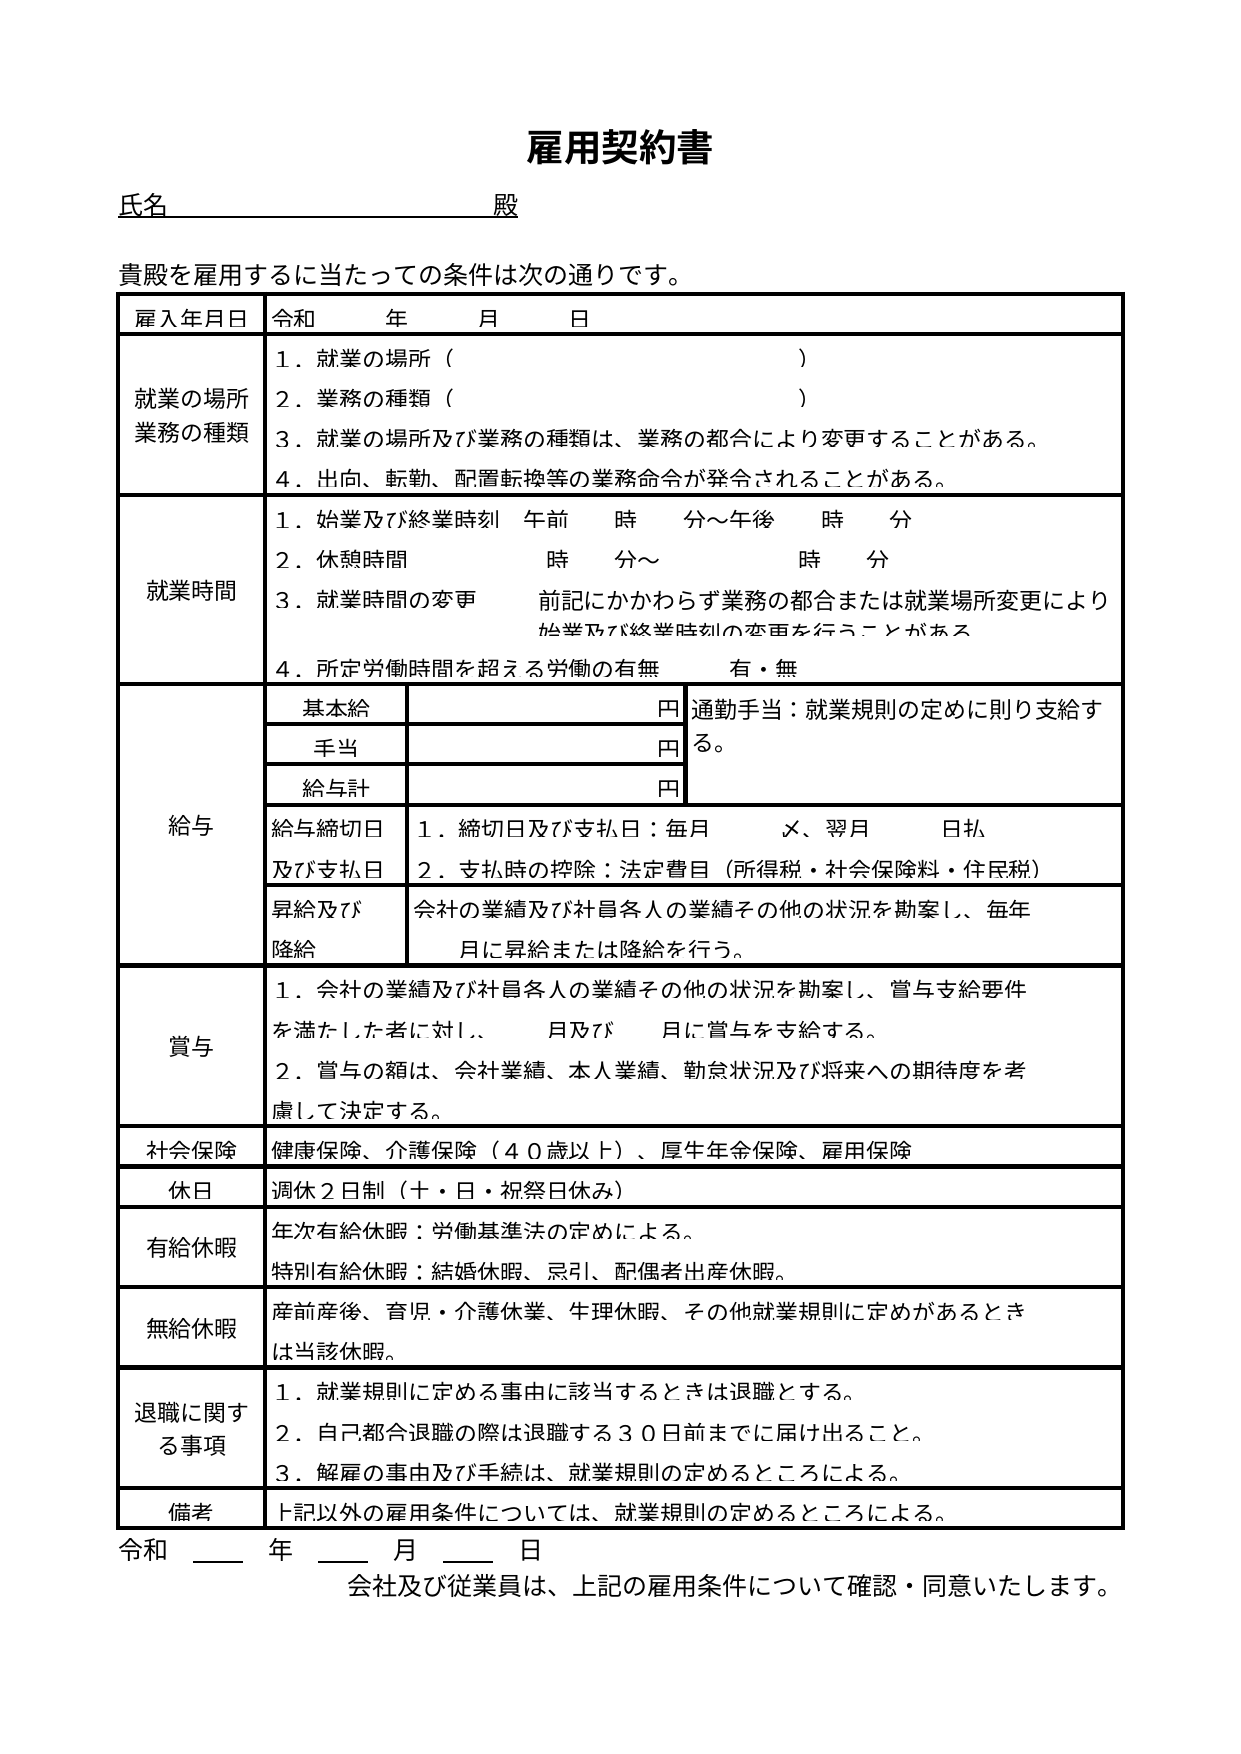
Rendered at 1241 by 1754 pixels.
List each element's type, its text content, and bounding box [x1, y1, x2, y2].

table_cell 昇給及び [267, 887, 405, 923]
table_cell 円 [409, 686, 683, 722]
table_cell 慮して決定する。 [267, 1084, 1121, 1124]
table_cell 円 [409, 726, 683, 762]
table_cell ３．就業の場所及び業務の種類は、業務の都合により変更することがある。 [267, 412, 1121, 452]
table_cell 給与 [120, 686, 263, 963]
table_cell １．会社の業績及び社員各人の業績その他の状況を勘案し、賞与支給要件 [267, 968, 1121, 1003]
table_cell 年次有給休暇：労働基準法の定めによる。 [267, 1209, 1121, 1245]
table_cell 就業の場所 業務の種類 [120, 336, 263, 493]
table_cell 社会保険 [120, 1128, 263, 1164]
table_cell 産前産後、育児・介護休業、生理休暇、その他就業規則に定めがあるとき [267, 1289, 1121, 1325]
table_cell 特別有給休暇：結婚休暇、忌引、配偶者出産休暇。 [267, 1245, 1121, 1285]
table_cell 退職に関する事項 [120, 1370, 263, 1486]
text 貴殿を雇用するに当たっての条件は次の通りです。 [118, 255, 1122, 292]
table_cell 会社の業績及び社員各人の業績その他の状況を勘案し、毎年 [409, 887, 1121, 923]
table_cell 備考 [120, 1490, 263, 1526]
table_cell 有給休暇 [120, 1209, 263, 1285]
table_cell 通勤手当：就業規則の定めに則り支給する。 [688, 686, 1121, 802]
table_cell 賞与 [120, 968, 263, 1124]
table_cell 給与締切日 [267, 807, 405, 843]
table_cell 無給休暇 [120, 1289, 263, 1365]
text 会社及び従業員は、上記の雇用条件について確認・同意いたします。 [118, 1567, 1122, 1603]
table_cell ４．所定労働時間を超える労働の有無 有・無 [267, 642, 1121, 682]
table_cell 健康保険、介護保険（４０歳以上）、厚生年金保険、雇用保険 [267, 1128, 1121, 1164]
text 氏名 殿 [118, 185, 1122, 221]
table_cell １．始業及び終業時刻 午前 時 分～午後 時 分 [267, 497, 1121, 533]
table_cell 降給 [267, 923, 405, 963]
table_cell ３．就業時間の変更 [267, 573, 532, 613]
table_cell ２．賞与の額は、会社業績、本人業績、勤怠状況及び将来への期待度を考 [267, 1044, 1121, 1084]
table_cell 週休２日制（土・日・祝祭日休み） [267, 1169, 1121, 1204]
table_cell １．就業の場所（ ） [267, 336, 1121, 372]
table_cell 基本給 [267, 686, 405, 722]
table_header 令和 年 月 日 [267, 296, 1121, 332]
table_cell 月に昇給または降給を行う。 [409, 923, 1121, 963]
table_cell を満たした者に対し、 月及び 月に賞与を支給する。 [267, 1004, 1121, 1044]
table_cell 休日 [120, 1169, 263, 1204]
table_cell ４．出向、転勤、配置転換等の業務命令が発令されることがある。 [267, 453, 1121, 493]
table_cell 上記以外の雇用条件については、就業規則の定めるところによる。 [267, 1490, 1121, 1526]
table_cell [267, 613, 532, 642]
title 雇用契約書 [118, 118, 1122, 172]
table_cell ２．休憩時間 時 分～ 時 分 [267, 533, 1121, 573]
table_cell ２．業務の種類（ ） [267, 372, 1121, 412]
table_cell 手当 [267, 726, 405, 762]
table_cell １．就業規則に定める事由に該当するときは退職とする。 [267, 1370, 1121, 1406]
table_cell は当該休暇。 [267, 1325, 1121, 1365]
table_cell 給与計 [267, 766, 405, 802]
table_cell 就業時間 [120, 497, 263, 682]
table_cell ２．自己都合退職の際は退職する３０日前までに届け出ること。 [267, 1406, 1121, 1446]
table_cell 前記にかかわらず業務の都合または就業場所変更により始業及び終業時刻の変更を行うことがある。 [532, 573, 1121, 642]
table_cell 円 [409, 766, 683, 802]
table_cell 及び支払日 [267, 843, 405, 883]
text 令和 年 月 日 [118, 1530, 1122, 1567]
table_cell ３．解雇の事由及び手続は、就業規則の定めるところによる。 [267, 1446, 1121, 1486]
table_cell ２．支払時の控除：法定費目（所得税・社会保険料・住民税） [409, 843, 1121, 883]
table_cell １．締切日及び支払日：毎月 〆、翌月 日払 [409, 807, 1121, 843]
table_header 雇入年月日 [120, 296, 263, 332]
